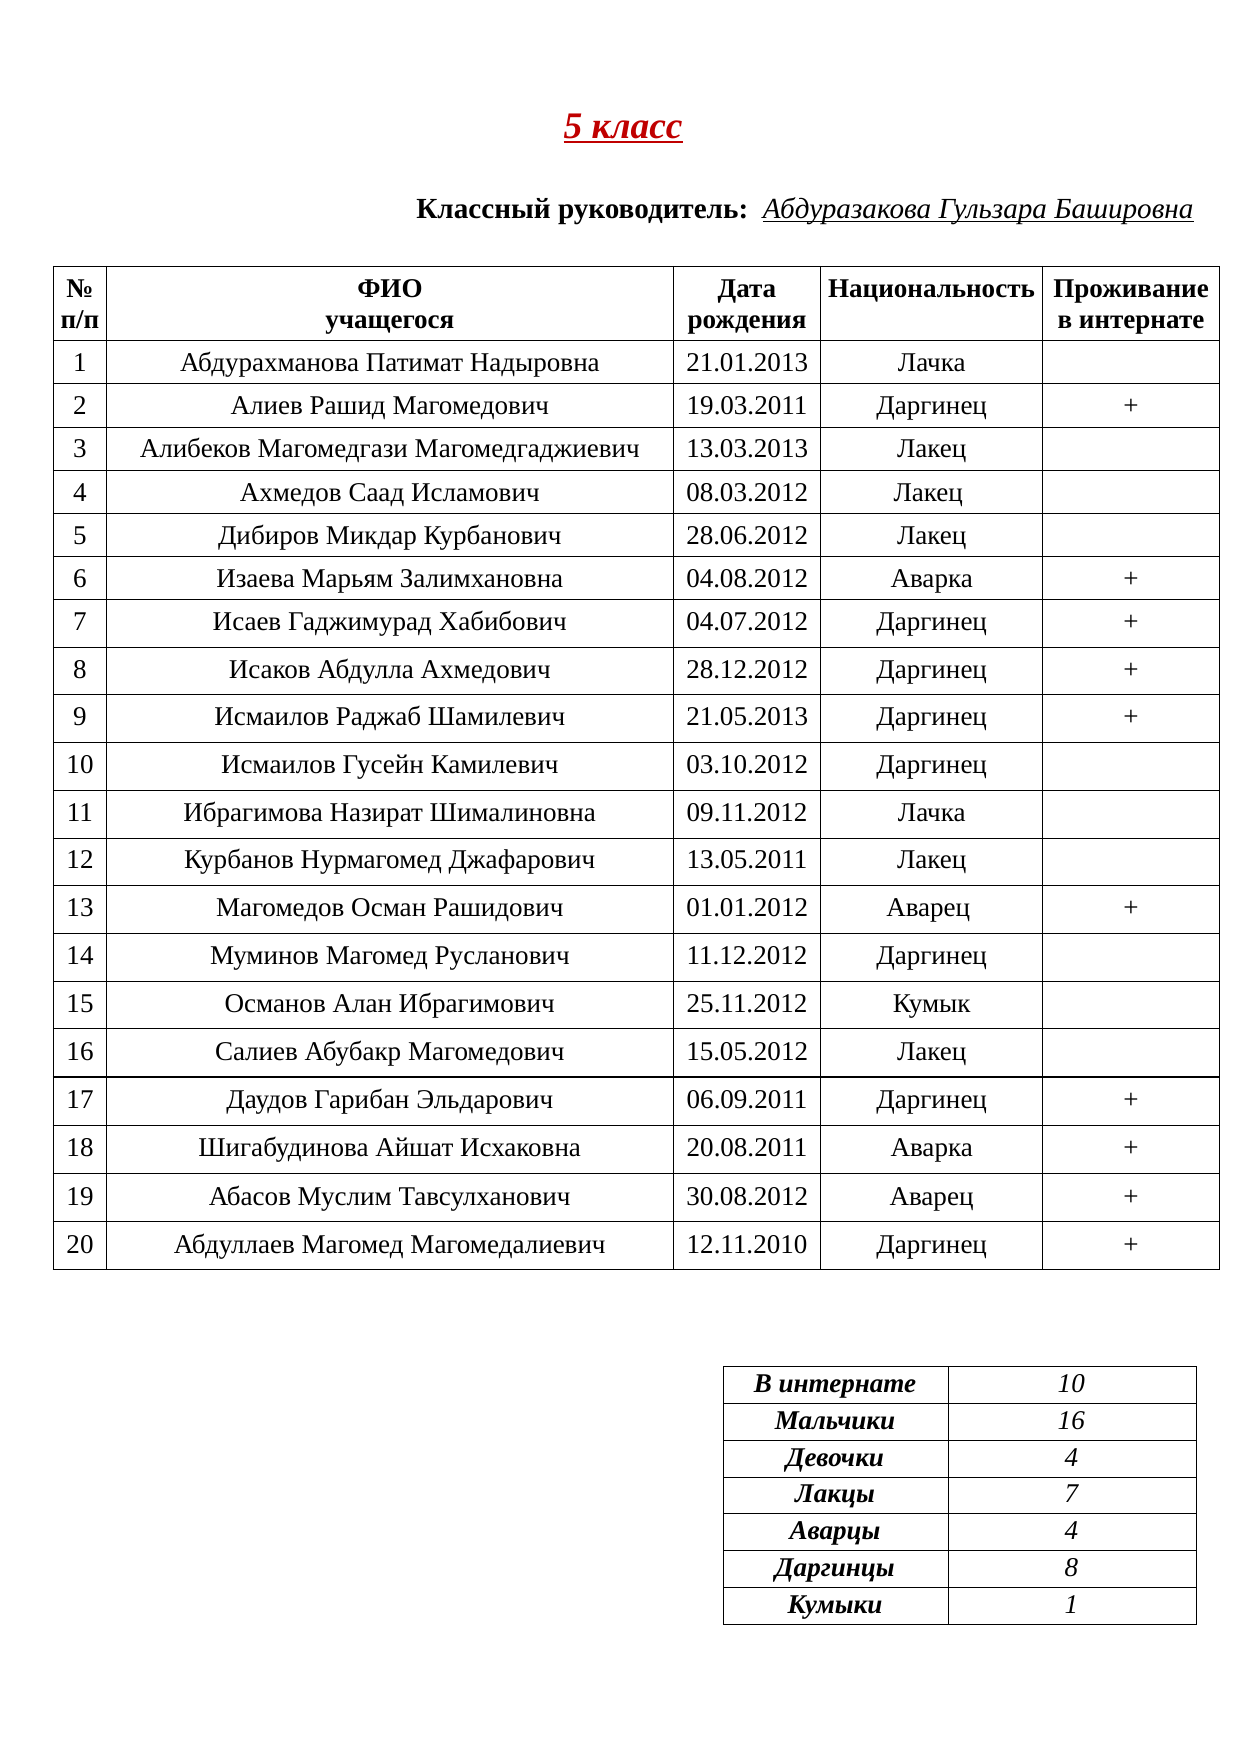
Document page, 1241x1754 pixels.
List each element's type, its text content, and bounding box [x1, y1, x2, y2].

table_cell Аварка [821, 1126, 1042, 1173]
table_cell 30.08.2012 [674, 1174, 820, 1221]
table_cell 19.03.2011 [674, 384, 820, 426]
table_cell 12 [54, 839, 106, 885]
table_cell [1043, 839, 1219, 885]
table_cell Магомедов Осман Рашидович [107, 886, 673, 933]
table_cell Алибеков Магомедгази Магомедгаджиевич [107, 428, 673, 469]
table_cell 21.01.2013 [674, 341, 820, 383]
table_cell 03.10.2012 [674, 743, 820, 790]
table_cell Исмаилов Гусейн Камилевич [107, 743, 673, 790]
table_cell 1 [54, 341, 106, 383]
table_cell 12.11.2010 [674, 1222, 820, 1269]
table_cell 08.03.2012 [674, 471, 820, 513]
table_header Национальность [821, 267, 1042, 340]
table_cell Кумык [821, 982, 1042, 1028]
table_cell 4 [54, 471, 106, 513]
table_cell Даргинец [821, 934, 1042, 981]
table_cell 21.05.2013 [674, 695, 820, 742]
table_header Дата рождения [674, 267, 820, 340]
table_cell Девочки [724, 1441, 948, 1477]
table_cell 14 [54, 934, 106, 981]
table_cell + [1043, 1078, 1219, 1125]
table_cell Даргинец [821, 1078, 1042, 1125]
table_cell 19 [54, 1174, 106, 1221]
table_cell [1043, 471, 1219, 513]
table_cell Лачка [821, 341, 1042, 383]
table_cell Даргинец [821, 1222, 1042, 1269]
table_cell Лакец [821, 471, 1042, 513]
table_cell Изаева Марьям Залимхановна [107, 557, 673, 599]
table_cell Лакец [821, 839, 1042, 885]
table_cell Аварец [821, 886, 1042, 933]
table_cell Абасов Муслим Тавсулханович [107, 1174, 673, 1221]
table_cell [1043, 934, 1219, 981]
table_cell + [1043, 1126, 1219, 1173]
table_cell Лакцы [724, 1478, 948, 1513]
table_cell + [1043, 600, 1219, 647]
table_cell 3 [54, 428, 106, 469]
table_cell Исаков Абдулла Ахмедович [107, 648, 673, 694]
table_cell 20 [54, 1222, 106, 1269]
table_cell 8 [54, 648, 106, 694]
table_cell 20.08.2011 [674, 1126, 820, 1173]
table_cell 10 [54, 743, 106, 790]
table_cell Лачка [821, 791, 1042, 837]
table_cell Аварец [821, 1174, 1042, 1221]
table_cell 01.01.2012 [674, 886, 820, 933]
table_cell Даргинцы [724, 1551, 948, 1587]
table_cell 06.09.2011 [674, 1078, 820, 1125]
table_cell 7 [54, 600, 106, 647]
table_cell 15 [54, 982, 106, 1028]
table_cell + [1043, 1174, 1219, 1221]
table_cell 16 [949, 1404, 1196, 1440]
table_cell Исаев Гаджимурад Хабибович [107, 600, 673, 647]
table_cell Салиев Абубакр Магомедович [107, 1029, 673, 1076]
table_cell + [1043, 1222, 1219, 1269]
table_cell 1 [949, 1588, 1196, 1624]
table_cell Аварцы [724, 1514, 948, 1550]
table_cell Османов Алан Ибрагимович [107, 982, 673, 1028]
table_cell + [1043, 557, 1219, 599]
table_cell 7 [949, 1478, 1196, 1513]
table_cell 4 [949, 1441, 1196, 1477]
table_cell Кумыки [724, 1588, 948, 1624]
table_cell Даргинец [821, 384, 1042, 426]
table_cell [1043, 1029, 1219, 1076]
table_cell [1043, 341, 1219, 383]
table_cell 13.03.2013 [674, 428, 820, 469]
table_cell 9 [54, 695, 106, 742]
table_cell Аварка [821, 557, 1042, 599]
table_cell [1043, 514, 1219, 556]
table_cell Ибрагимова Назират Шималиновна [107, 791, 673, 837]
table_cell Исмаилов Раджаб Шамилевич [107, 695, 673, 742]
table_cell 28.06.2012 [674, 514, 820, 556]
text Классный руководитель: Абдуразакова Гульзара Башировна [53, 192, 1196, 225]
table_cell 5 [54, 514, 106, 556]
table_cell Даргинец [821, 648, 1042, 694]
table_cell [1043, 791, 1219, 837]
table_cell 18 [54, 1126, 106, 1173]
table_cell 11.12.2012 [674, 934, 820, 981]
table_cell [1043, 743, 1219, 790]
table_cell + [1043, 648, 1219, 694]
table_cell Даргинец [821, 600, 1042, 647]
table_cell Курбанов Нурмагомед Джафарович [107, 839, 673, 885]
table_cell Даргинец [821, 743, 1042, 790]
table_cell Абдуллаев Магомед Магомедалиевич [107, 1222, 673, 1269]
table_cell Мальчики [724, 1404, 948, 1440]
table_cell Муминов Магомед Русланович [107, 934, 673, 981]
table_cell 13 [54, 886, 106, 933]
table_cell [1043, 428, 1219, 469]
table_cell 6 [54, 557, 106, 599]
table_cell + [1043, 695, 1219, 742]
table_cell Лакец [821, 428, 1042, 469]
table_cell + [1043, 384, 1219, 426]
table_cell Даудов Гарибан Эльдарович [107, 1078, 673, 1125]
table_cell 28.12.2012 [674, 648, 820, 694]
table_cell Лакец [821, 1029, 1042, 1076]
table_cell 04.08.2012 [674, 557, 820, 599]
table_cell 13.05.2011 [674, 839, 820, 885]
table_header В интернате [724, 1367, 948, 1403]
table_cell 17 [54, 1078, 106, 1125]
text 5 класс [53, 103, 1196, 147]
table_cell 2 [54, 384, 106, 426]
table_cell Алиев Рашид Магомедович [107, 384, 673, 426]
table_cell 25.11.2012 [674, 982, 820, 1028]
table_cell Лакец [821, 514, 1042, 556]
table_cell 11 [54, 791, 106, 837]
table_cell Шигабудинова Айшат Исхаковна [107, 1126, 673, 1173]
table_cell Дибиров Микдар Курбанович [107, 514, 673, 556]
table_cell 09.11.2012 [674, 791, 820, 837]
table_header 10 [949, 1367, 1196, 1403]
table_header ФИО учащегося [107, 267, 673, 340]
table_cell 4 [949, 1514, 1196, 1550]
table_header Проживание в интернате [1043, 267, 1219, 340]
table_cell 16 [54, 1029, 106, 1076]
table_cell 8 [949, 1551, 1196, 1587]
table_header № п/п [54, 267, 106, 340]
table_cell [1043, 982, 1219, 1028]
table_cell Даргинец [821, 695, 1042, 742]
table_cell 04.07.2012 [674, 600, 820, 647]
table_cell Ахмедов Саад Исламович [107, 471, 673, 513]
table_cell 15.05.2012 [674, 1029, 820, 1076]
table_cell Абдурахманова Патимат Надыровна [107, 341, 673, 383]
table_cell + [1043, 886, 1219, 933]
